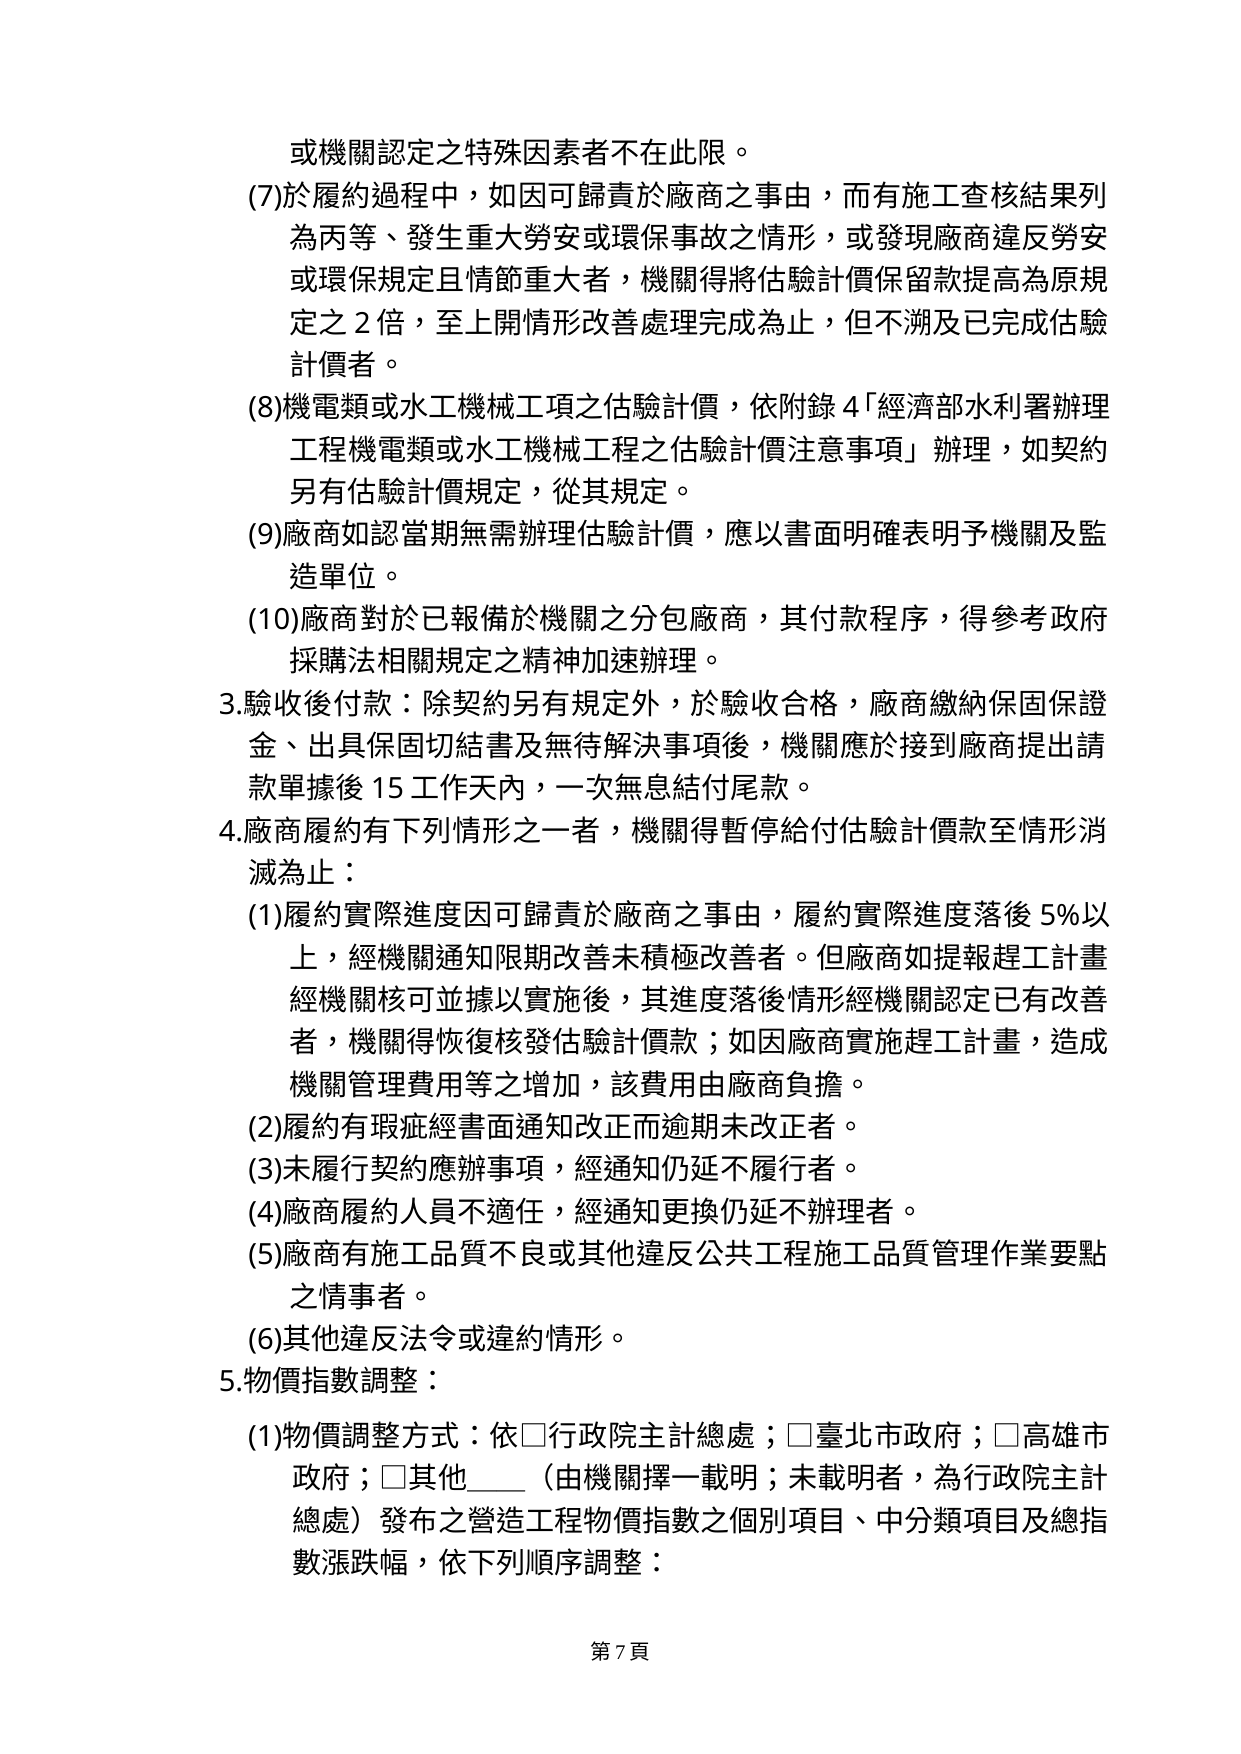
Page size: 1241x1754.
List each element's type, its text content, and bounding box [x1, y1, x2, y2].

text 或機關認定之特殊因素者不在此限。 [248, 130, 1110, 172]
text 3.驗收後付款：除契約另有規定外，於驗收合格，廠商繳納保固保證金、出具保固切結書及無待解決事項後，機關應於接到廠商提出請款單據後15工作天內，一次無息結付尾款。 [218, 680, 1108, 807]
text 4.廠商履約有下列情形之一者，機關得暫停給付估驗計價款至情形消滅為止： [218, 807, 1108, 892]
text (7)於履約過程中，如因可歸責於廠商之事由，而有施工查核結果列為丙等、發生重大勞安或環保事故之情形，或發現廠商違反勞安或環保規定且情節重大者，機關得將估驗計價保留款提高為原規定之2倍，至上開情形改善處理完成為止，但不溯及已完成估驗計價者。 [248, 172, 1110, 384]
text (9)廠商如認當期無需辦理估驗計價，應以書面明確表明予機關及監造單位。 [248, 511, 1110, 596]
text 5.物價指數調整： [218, 1358, 1108, 1400]
text (8)機電類或水工機械工項之估驗計價，依附錄4「經濟部水利署辦理工程機電類或水工機械工程之估驗計價注意事項」辦理，如契約另有估驗計價規定，從其規定。 [248, 384, 1110, 511]
text (1)履約實際進度因可歸責於廠商之事由，履約實際進度落後5%以上，經機關通知限期改善未積極改善者。但廠商如提報趕工計畫經機關核可並據以實施後，其進度落後情形經機關認定已有改善者，機關得恢復核發估驗計價款；如因廠商實施趕工計畫，造成機關管理費用等之增加，該費用由廠商負擔。 [248, 892, 1110, 1103]
text (1)物價調整方式：依□行政院主計總處；□臺北市政府；□高雄市政府；□其他＿＿（由機關擇一載明；未載明者，為行政院主計總處）發布之營造工程物價指數之個別項目、中分類項目及總指數漲跌幅，依下列順序調整： [248, 1413, 1110, 1582]
text (10)廠商對於已報備於機關之分包廠商，其付款程序，得參考政府採購法相關規定之精神加速辦理。 [248, 596, 1110, 680]
text (2)履約有瑕疵經書面通知改正而逾期未改正者。 [248, 1103, 1110, 1146]
text (6)其他違反法令或違約情形。 [248, 1315, 1110, 1358]
text (5)廠商有施工品質不良或其他違反公共工程施工品質管理作業要點之情事者。 [248, 1231, 1110, 1315]
text (3)未履行契約應辦事項，經通知仍延不履行者。 [248, 1146, 1110, 1188]
text (4)廠商履約人員不適任，經通知更換仍延不辦理者。 [248, 1188, 1110, 1231]
